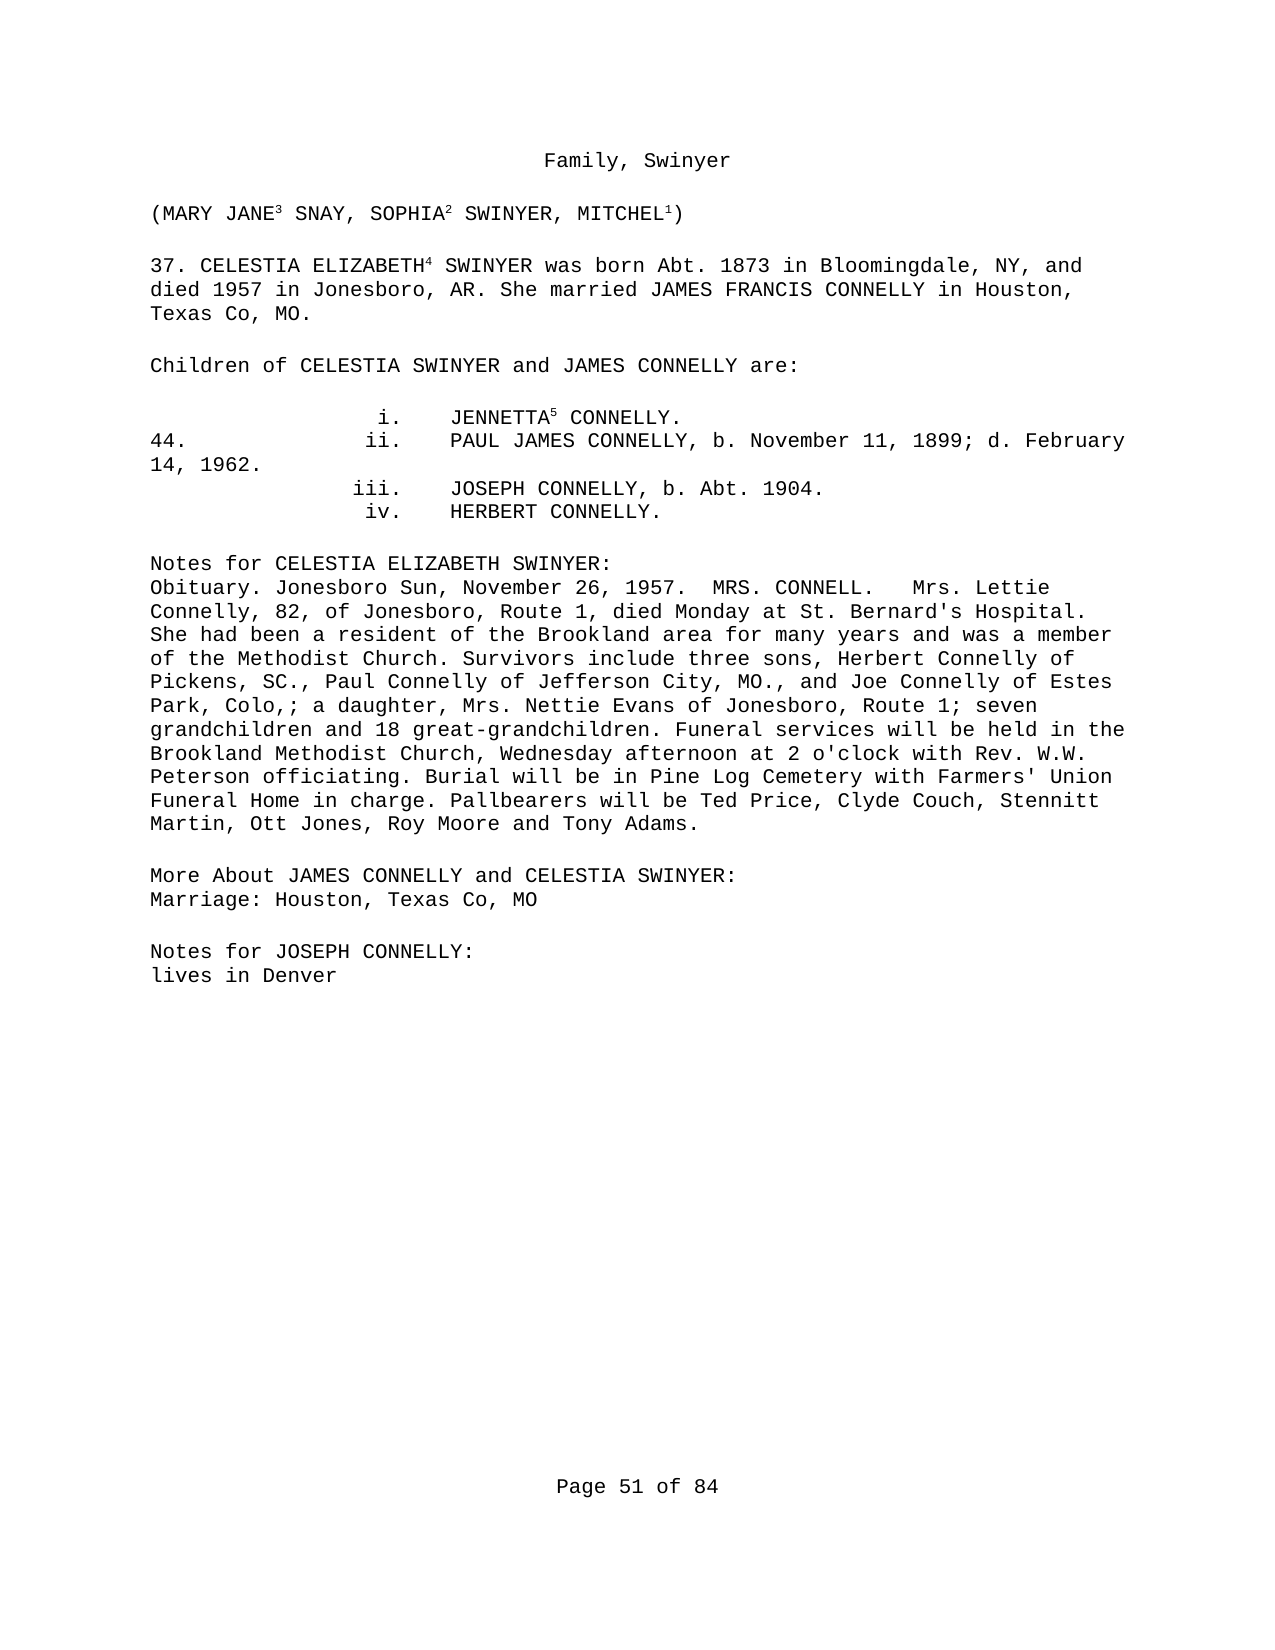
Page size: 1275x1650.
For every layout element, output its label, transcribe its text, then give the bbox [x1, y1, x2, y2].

text Children of CELESTIA SWINYER and JAMES CONNELLY are: [150, 354, 1125, 378]
text 44. ii. PAUL JAMES CONNELLY, b. November 11, 1899; d. February 14, 1962. [150, 430, 1125, 478]
text iv. HERBERT CONNELLY. [150, 501, 1125, 525]
text Obituary. Jonesboro Sun, November 26, 1957. MRS. CONNELL. Mrs. Lettie Connelly, 82, of Jonesboro, Route 1, died Monday at St. Bernard's Hospital. She had been a resident of the Brookland area for many years and was a member of the Methodist Church. Survivors include three sons, Herbert Connelly of Pickens, SC., Paul Connelly of Jefferson City, MO., and Joe Connelly of Estes Park, Colo,; a daughter, Mrs. Nettie Evans of Jonesboro, Route 1; seven grandchildren and 18 great-grandchildren. Funeral services will be held in the Brookland Methodist Church, Wednesday afternoon at 2 o'clock with Rev. W.W. Peterson officiating. Burial will be in Pine Log Cemetery with Farmers' Union Funeral Home in charge. Pallbearers will be Ted Price, Clyde Couch, Stennitt Martin, Ott Jones, Roy Moore and Tony Adams. [150, 577, 1125, 837]
text Marriage: Houston, Texas Co, MO [150, 889, 1125, 913]
text (MARY JANE3 SNAY, SOPHIA2 SWINYER, MITCHEL1) [150, 203, 1125, 227]
text Notes for CELESTIA ELIZABETH SWINYER: [150, 553, 1125, 577]
text lives in Denver [150, 965, 1125, 988]
text i. JENNETTA5 CONNELLY. [150, 407, 1125, 430]
text More About JAMES CONNELLY and CELESTIA SWINYER: [150, 866, 1125, 889]
text 37. CELESTIA ELIZABETH4 SWINYER was born Abt. 1873 in Bloomingdale, NY, and died 1957 in Jonesboro, AR. She married JAMES FRANCIS CONNELLY in Houston, Texas Co, MO. [150, 255, 1125, 326]
text Notes for JOSEPH CONNELLY: [150, 941, 1125, 965]
text iii. JOSEPH CONNELLY, b. Abt. 1904. [150, 478, 1125, 501]
